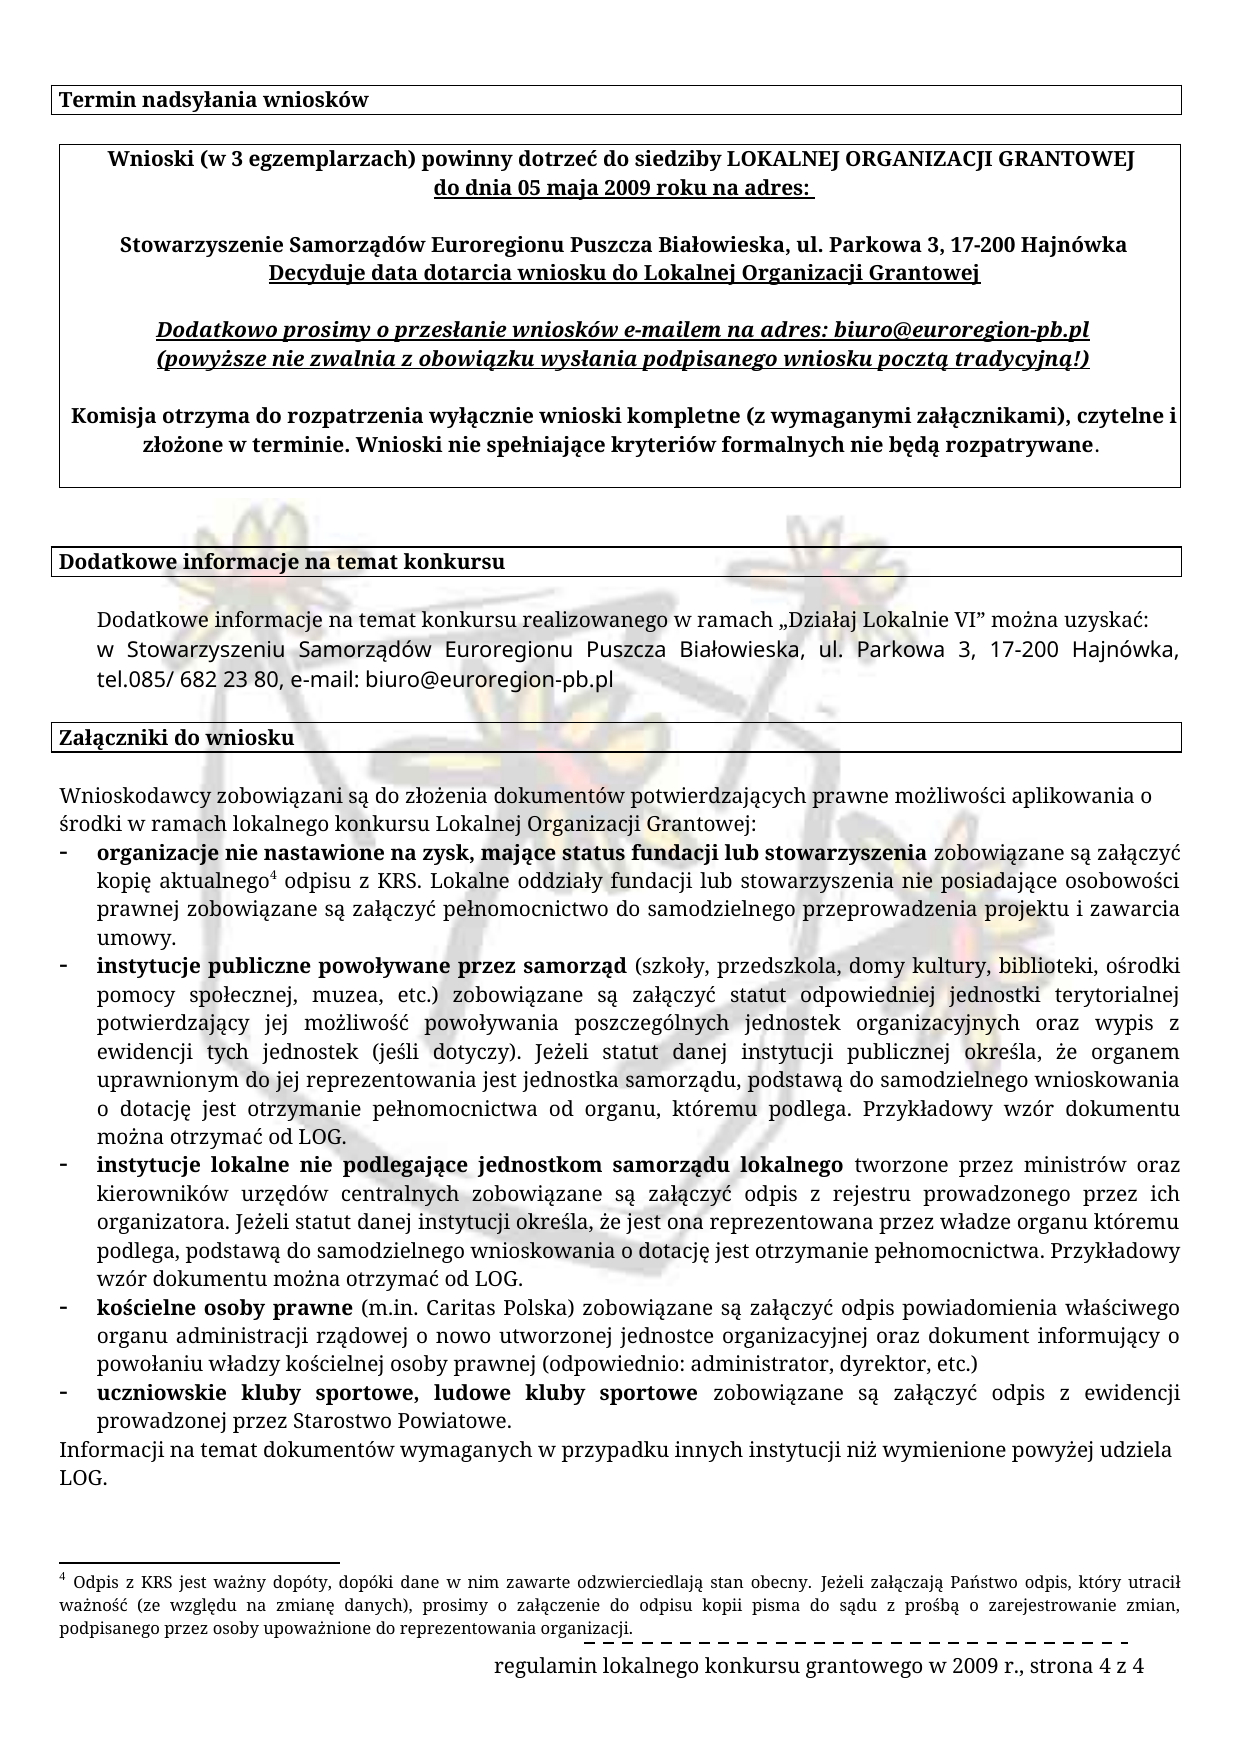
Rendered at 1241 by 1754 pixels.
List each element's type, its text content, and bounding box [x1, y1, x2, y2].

text Dodatkowo prosimy o przesłanie wniosków e-mailem na adres: biuro@euroregion-pb.pl [60, 314, 1180, 343]
list Dodatkowe informacje na temat konkursu realizowanego w ramach „Działaj Lokalnie VI” można uzyskać: [59, 605, 143, 634]
list Dodatkowe informacje na temat konkursu realizowanego w ramach „Działaj Lokalnie VI” można uzyskać: [1074, 605, 1181, 634]
text Decyduje data dotarcia wniosku do Lokalnej Organizacji Grantowej [60, 257, 1180, 287]
text Wnioski (w 3 egzemplarzach) powinny dotrzeć do siedziby LOKALNEJ ORGANIZACJI GRANTOWEJ [60, 145, 1180, 172]
table_header Dodatkowe informacje na temat konkursu [1074, 548, 1181, 576]
list instytucje lokalne nie podlegające jednostkom samorządu lokalnego tworzone przez ministrów oraz kierowników urzędów centralnych zobowiązane są załączyć odpis z rejestru prowadzonego przez ich organizatora. Jeżeli statut danej instytucji określa, że jest ona reprezentowana przez władze organu któremu podlega, podstawą do samodzielnego wnioskowania o dotację jest otrzymanie pełnomocnictwa. Przykładowy wzór dokumentu można otrzymać od LOG. [59, 1151, 1181, 1293]
text Wnioskodawcy zobowiązani są do złożenia dokumentów potwierdzających prawne możliwości aplikowania o środki w ramach lokalnego konkursu Lokalnej Organizacji Grantowej: [1074, 781, 1181, 838]
list instytucje publiczne powoływane przez samorząd (szkoły, przedszkola, domy kultury, biblioteki, ośrodki pomocy społecznej, muzea, etc.) zobowiązane są załączyć statut odpowiedniej jednostki terytorialnej potwierdzający jej możliwość powoływania poszczególnych jednostek organizacyjnych oraz wypis z ewidencji tych jednostek (jeśli dotyczy). Jeżeli statut danej instytucji publicznej określa, że organem uprawnionym do jej reprezentowania jest jednostka samorządu, podstawą do samodzielnego wnioskowania o dotację jest otrzymanie pełnomocnictwa od organu, któremu podlega. Przykładowy wzór dokumentu można otrzymać od LOG. [59, 951, 143, 1151]
picture [144, 680, 151, 686]
text (powyższe nie zwalnia z obowiązku wysłania podpisanego wniosku pocztą tradycyjną!) [60, 343, 1180, 372]
list organizacje nie nastawione na zysk, mające status fundacji lub stowarzyszenia zobowiązane są załączyć kopię aktualnego odpisu z KRS. Lokalne oddziały fundacji lub stowarzyszenia nie posiadające osobowości prawnej zobowiązane są załączyć pełnomocnictwo do samodzielnego przeprowadzenia projektu i zawarcia umowy. [59, 838, 143, 951]
list w Stowarzyszeniu Samorządów Euroregionu Puszcza Białowieska, ul. Parkowa 3, 17-200 Hajnówka, tel.085/ 682 23 80, e-mail: biuro@euroregion-pb.pl [1074, 634, 1181, 693]
table_header Załączniki do wniosku [52, 723, 143, 751]
picture [144, 753, 1073, 1291]
list w Stowarzyszeniu Samorządów Euroregionu Puszcza Białowieska, ul. Parkowa 3, 17-200 Hajnówka, tel.085/ 682 23 80, e-mail: biuro@euroregion-pb.pl [59, 634, 143, 693]
text Wnioskodawcy zobowiązani są do złożenia dokumentów potwierdzających prawne możliwości aplikowania o środki w ramach lokalnego konkursu Lokalnej Organizacji Grantowej: [59, 781, 143, 838]
picture [144, 498, 1073, 546]
picture [144, 548, 1073, 576]
picture [144, 577, 1073, 722]
picture [1068, 1106, 1073, 1115]
text Stowarzyszenie Samorządów Euroregionu Puszcza Białowieska, ul. Parkowa 3, 17-200 Hajnówka [60, 229, 1180, 257]
table_header Termin nadsyłania wniosków [52, 86, 1181, 114]
list uczniowskie kluby sportowe, ludowe kluby sportowe zobowiązane są załączyć odpis z ewidencji prowadzonej przez Starostwo Powiatowe. [59, 1378, 1181, 1435]
list organizacje nie nastawione na zysk, mające status fundacji lub stowarzyszenia zobowiązane są załączyć kopię aktualnego odpisu z KRS. Lokalne oddziały fundacji lub stowarzyszenia nie posiadające osobowości prawnej zobowiązane są załączyć pełnomocnictwo do samodzielnego przeprowadzenia projektu i zawarcia umowy. [1074, 838, 1181, 951]
table_header Dodatkowe informacje na temat konkursu [52, 548, 143, 576]
text Informacji na temat dokumentów wymaganych w przypadku innych instytucji niż wymienione powyżej udziela LOG. [59, 1435, 1181, 1492]
picture [144, 723, 1073, 751]
list kościelne osoby prawne (m.in. Caritas Polska) zobowiązane są załączyć odpis powiadomienia właściwego organu administracji rządowej o nowo utworzonej jednostce organizacyjnej oraz dokument informujący o powołaniu władzy kościelnej osoby prawnej (odpowiednio: administrator, dyrektor, etc.) [59, 1293, 1181, 1378]
table_header Załączniki do wniosku [1074, 723, 1181, 751]
picture [1068, 878, 1073, 887]
text Komisja otrzyma do rozpatrzenia wyłącznie wnioski kompletne (z wymaganymi załącznikami), czytelne i złożone w terminie. Wnioski nie spełniające kryteriów formalnych nie będą rozpatrywane. [60, 400, 1180, 459]
list instytucje publiczne powoływane przez samorząd (szkoły, przedszkola, domy kultury, biblioteki, ośrodki pomocy społecznej, muzea, etc.) zobowiązane są załączyć statut odpowiedniej jednostki terytorialnej potwierdzający jej możliwość powoływania poszczególnych jednostek organizacyjnych oraz wypis z ewidencji tych jednostek (jeśli dotyczy). Jeżeli statut danej instytucji publicznej określa, że organem uprawnionym do jej reprezentowania jest jednostka samorządu, podstawą do samodzielnego wnioskowania o dotację jest otrzymanie pełnomocnictwa od organu, któremu podlega. Przykładowy wzór dokumentu można otrzymać od LOG. [1074, 951, 1181, 1151]
text do dnia 05 maja 2009 roku na adres: [60, 172, 1180, 201]
list Odpis z KRS jest ważny dopóty, dopóki dane w nim zawarte odzwierciedlają stan obecny. Jeżeli załączają Państwo odpis, który utracił ważność (ze względu na zmianę danych), prosimy o załączenie do odpisu kopii pisma do sądu z prośbą o zarejestrowanie zmian, podpisanego przez osoby upoważnione do reprezentowania organizacji. [59, 1569, 1181, 1639]
picture [144, 992, 150, 1001]
